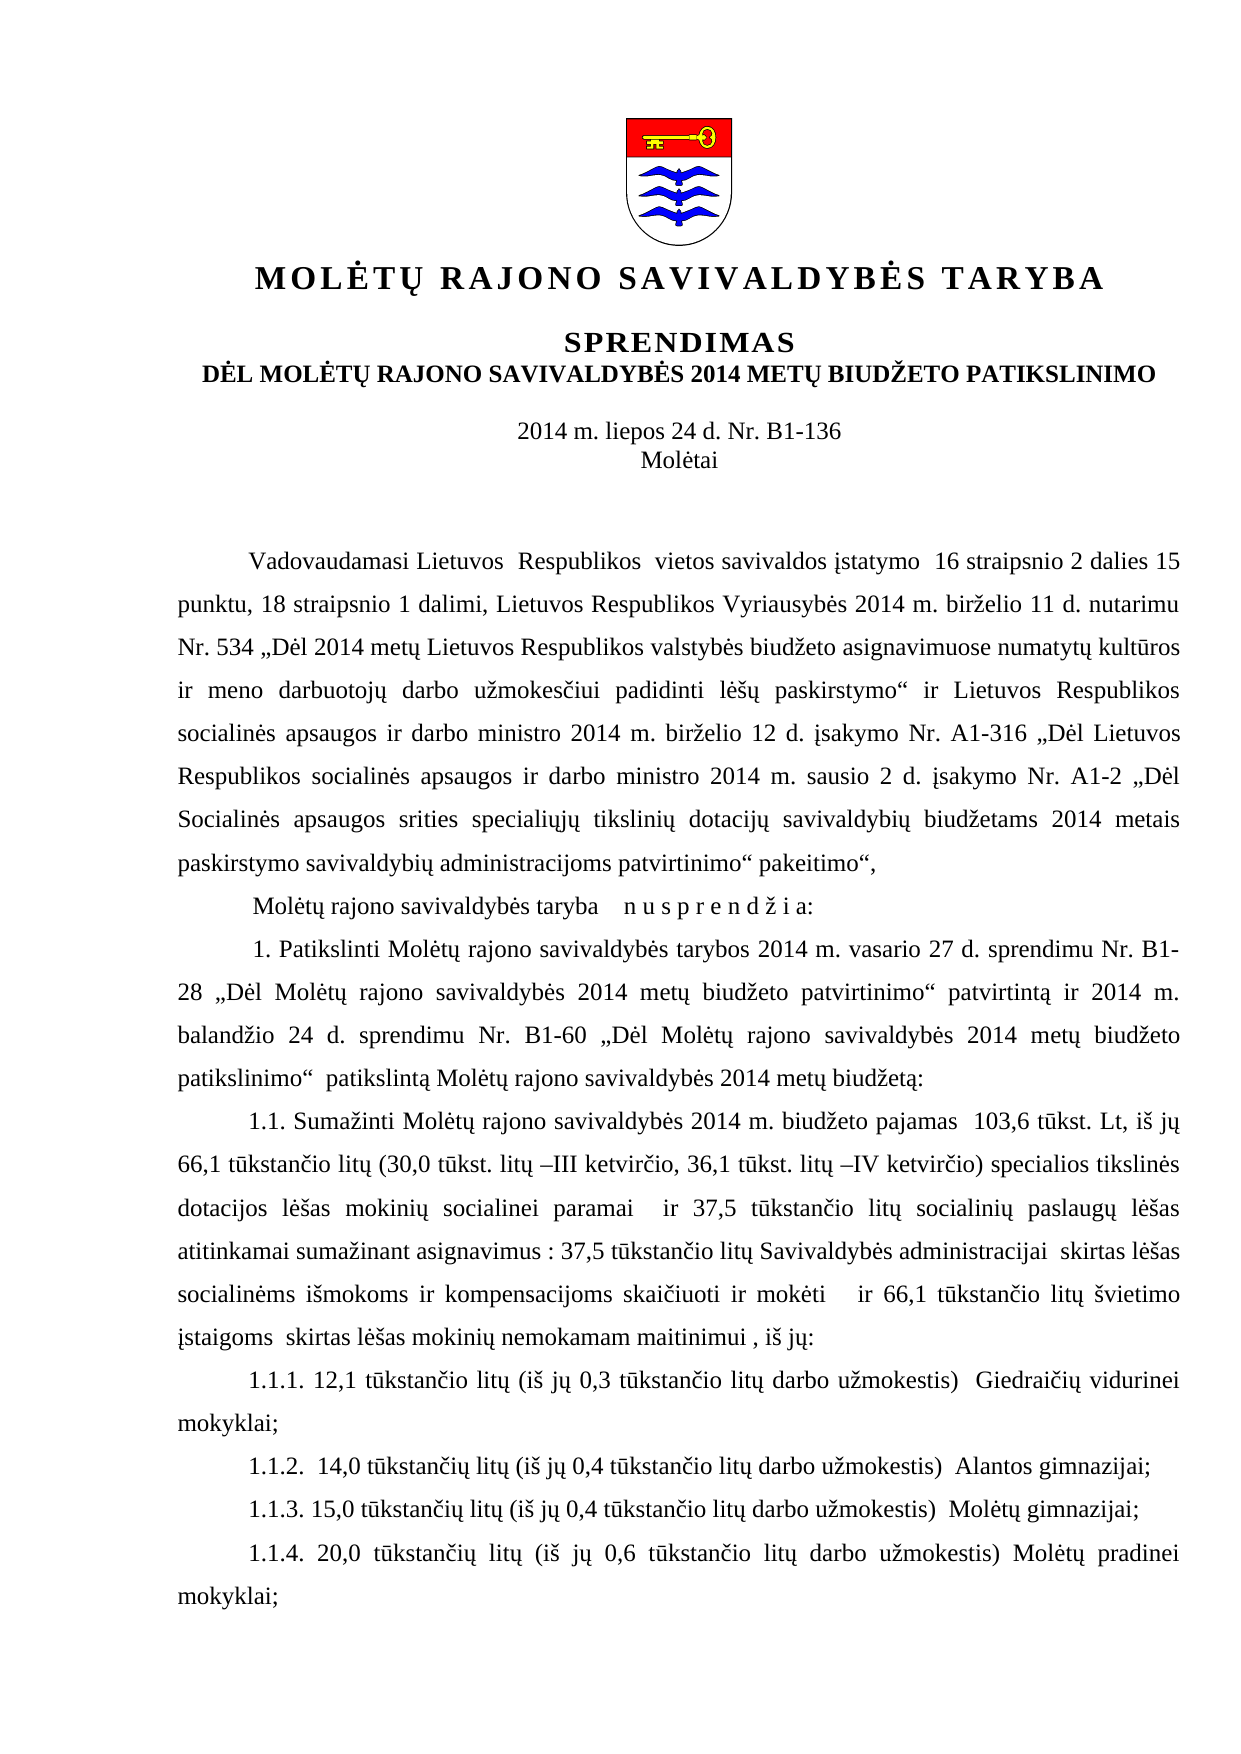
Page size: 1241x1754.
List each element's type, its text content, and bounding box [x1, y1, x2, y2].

text Dėl molėtų rajono savivaldybės 2014 metų biudžeto patikslinimo [177, 359, 1181, 416]
text 1.1.4. 20,0 tūkstančių litų (iš jų 0,6 tūkstančio litų darbo užmokestis) Molėtų pradinei mokyklai; [177, 1538, 1181, 1609]
text Molėtai [177, 445, 1181, 474]
text 2014 m. liepos 24 d. Nr. B1-136 [177, 416, 1181, 445]
text SPRENDIMAS [177, 325, 1181, 359]
text 1.1. Sumažinti Molėtų rajono savivaldybės 2014 m. biudžeto pajamas 103,6 tūkst. Lt, iš jų 66,1 tūkstančio litų (30,0 tūkst. litų –III ketvirčio, 36,1 tūkst. litų –IV ketvirčio) specialios tikslinės dotacijos lėšas mokinių socialinei paramai ir 37,5 tūkstančio litų socialinių paslaugų lėšas atitinkamai sumažinant asignavimus : 37,5 tūkstančio litų Savivaldybės administracijai skirtas lėšas socialinėms išmokoms ir kompensacijoms skaičiuoti ir mokėti ir 66,1 tūkstančio litų švietimo įstaigoms skirtas lėšas mokinių nemokamam maitinimui , iš jų: [177, 1106, 1181, 1351]
text Molėtų rajono savivaldybės taryba [177, 258, 1181, 297]
text 1.1.1. 12,1 tūkstančio litų (iš jų 0,3 tūkstančio litų darbo užmokestis) Giedraičių vidurinei mokyklai; [177, 1365, 1181, 1437]
text 1. Patikslinti Molėtų rajono savivaldybės tarybos 2014 m. vasario 27 d. sprendimu Nr. B1-28 „Dėl Molėtų rajono savivaldybės 2014 metų biudžeto patvirtinimo“ patvirtintą ir 2014 m. balandžio 24 d. sprendimu Nr. B1-60 „Dėl Molėtų rajono savivaldybės 2014 metų biudžeto patikslinimo“ patikslintą Molėtų rajono savivaldybės 2014 metų biudžetą: [177, 934, 1181, 1092]
text 1.1.3. 15,0 tūkstančių litų (iš jų 0,4 tūkstančio litų darbo užmokestis) Molėtų gimnazijai; [177, 1494, 1181, 1523]
text Vadovaudamasi Lietuvos Respublikos vietos savivaldos įstatymo 16 straipsnio 2 dalies 15 punktu, 18 straipsnio 1 dalimi, Lietuvos Respublikos Vyriausybės 2014 m. birželio 11 d. nutarimu Nr. 534 „Dėl 2014 metų Lietuvos Respublikos valstybės biudžeto asignavimuose numatytų kultūros ir meno darbuotojų darbo užmokesčiui padidinti lėšų paskirstymo“ ir Lietuvos Respublikos socialinės apsaugos ir darbo ministro 2014 m. birželio 12 d. įsakymo Nr. A1-316 „Dėl Lietuvos Respublikos socialinės apsaugos ir darbo ministro 2014 m. sausio 2 d. įsakymo Nr. A1-2 „Dėl Socialinės apsaugos srities specialiųjų tikslinių dotacijų savivaldybių biudžetams 2014 metais paskirstymo savivaldybių administracijoms patvirtinimo“ pakeitimo“, [177, 546, 1181, 876]
text 1.1.2. 14,0 tūkstančių litų (iš jų 0,4 tūkstančio litų darbo užmokestis) Alantos gimnazijai; [177, 1451, 1181, 1480]
text Molėtų rajono savivaldybės taryba n u s p r e n d ž i a: [177, 891, 1181, 919]
